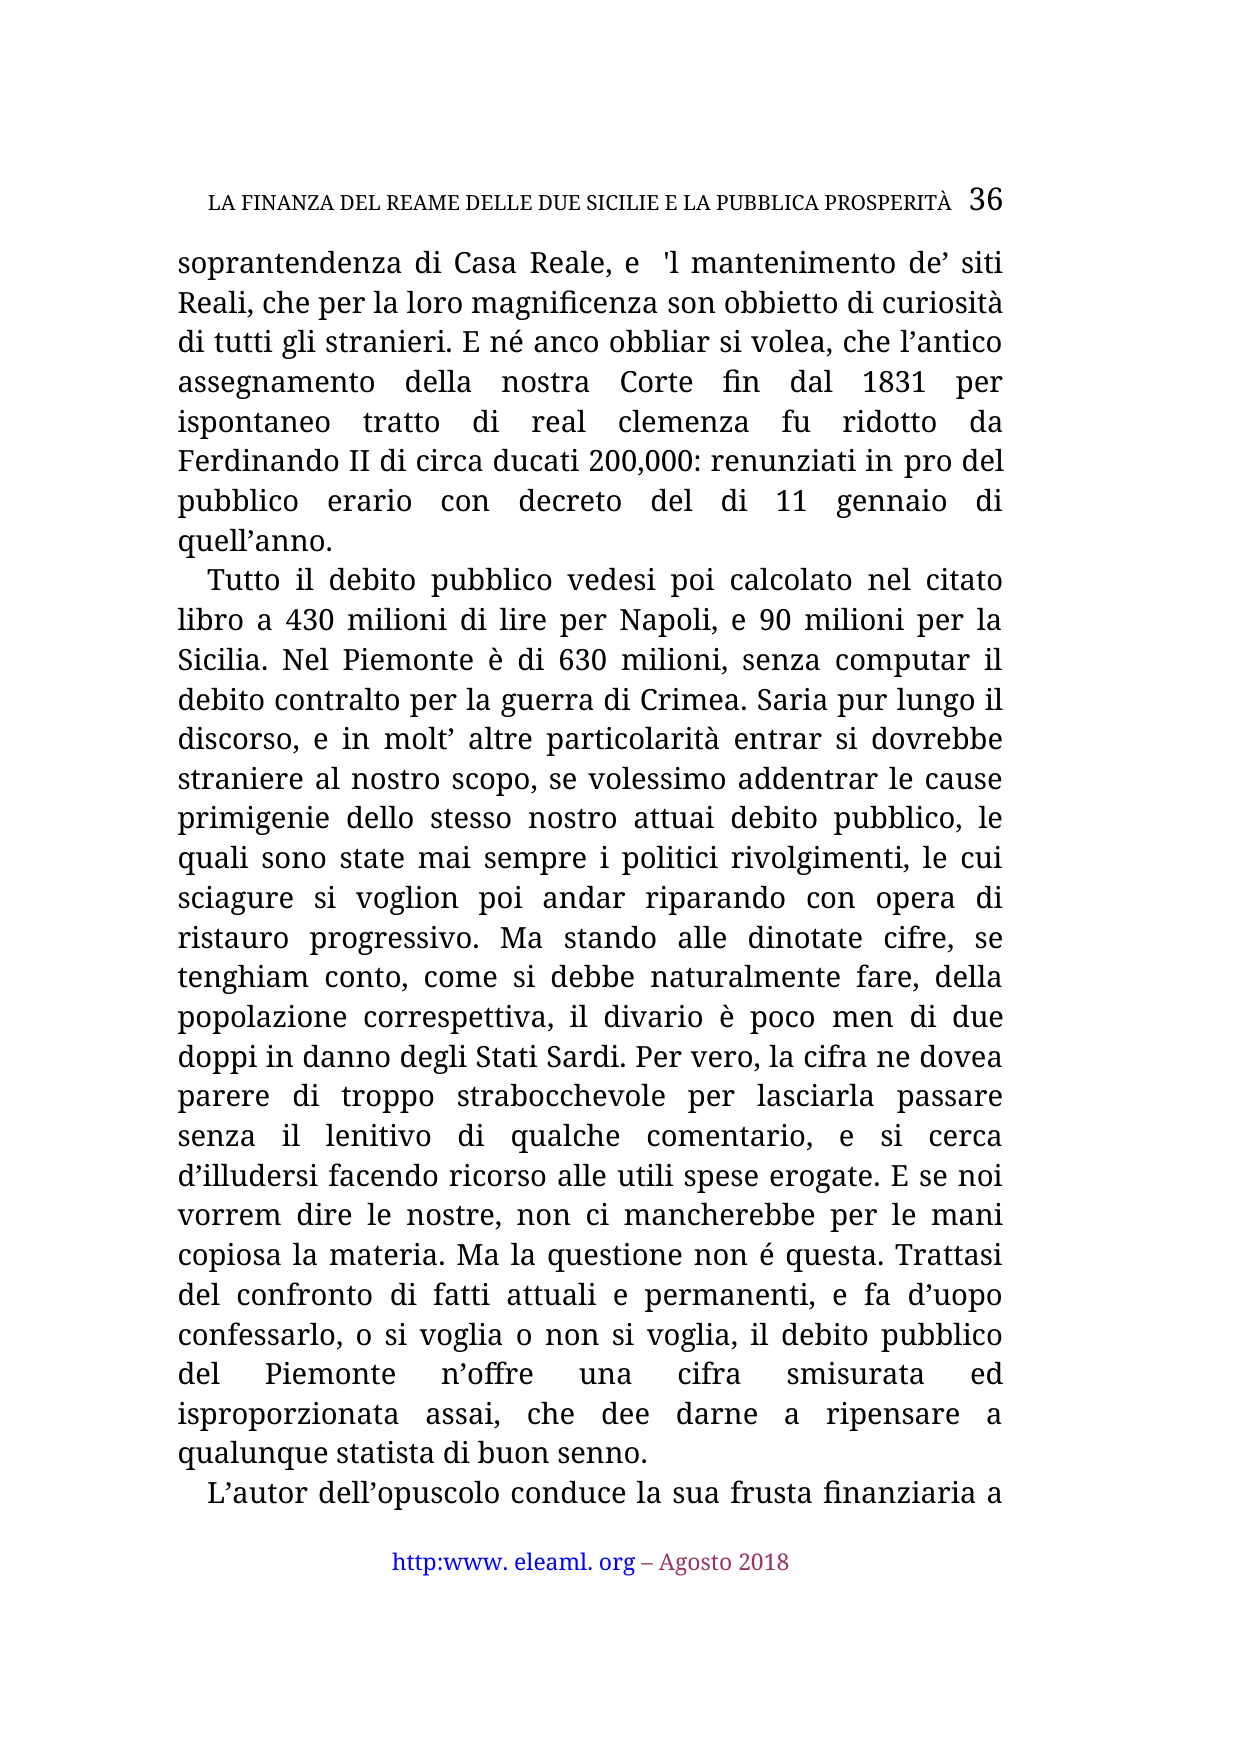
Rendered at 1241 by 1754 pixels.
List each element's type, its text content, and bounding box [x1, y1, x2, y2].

text L’autor dell’opuscolo conduce la sua frusta finanziaria a [177, 1472, 1004, 1512]
text Tutto il debito pubblico vedesi poi calcolato nel citato libro a 430 milioni di lire per Napoli, e 90 milioni per la Sicilia. Nel Piemonte è di 630 milioni, senza computar il debito contralto per la guerra di Crimea. Saria pur lungo il discorso, e in molt’ altre particolarità entrar si dovrebbe straniere al nostro scopo, se volessimo addentrar le cause primigenie dello stesso nostro attuai debito pubblico, le quali sono state mai sempre i politici rivolgimenti, le cui sciagure si voglion poi andar riparando con opera di ristauro progressivo. Ma stando alle dinotate cifre, se tenghiam conto, come si debbe naturalmente fare, della popolazione correspettiva, il divario è poco men di due doppi in danno degli Stati Sardi. Per vero, la cifra ne dovea parere di troppo strabocchevole per lasciarla passare senza il lenitivo di qualche comentario, e si cerca d’illudersi facendo ricorso alle utili spese erogate. E se noi vorrem dire le nostre, non ci mancherebbe per le mani copiosa la materia. Ma la questione non é questa. Trattasi del confronto di fatti attuali e permanenti, e fa d’uopo confessarlo, o si voglia o non si voglia, il debito pubblico del Piemonte n’offre una cifra smisurata ed isproporzionata assai, che dee darne a ripensare a qualunque statista di buon senno. [177, 560, 1004, 1472]
text soprantendenza di Casa Reale, e 'l mantenimento de’ siti Reali, che per la loro magnificenza son obbietto di curiosità di tutti gli stranieri. E né anco obbliar si volea, che l’antico assegnamento della nostra Corte fin dal 1831 per ispontaneo tratto di real clemenza fu ridotto da Ferdinando II di circa ducati 200,000: renunziati in pro del pubblico erario con decreto del di 11 gennaio di quell’anno. [177, 242, 1004, 560]
